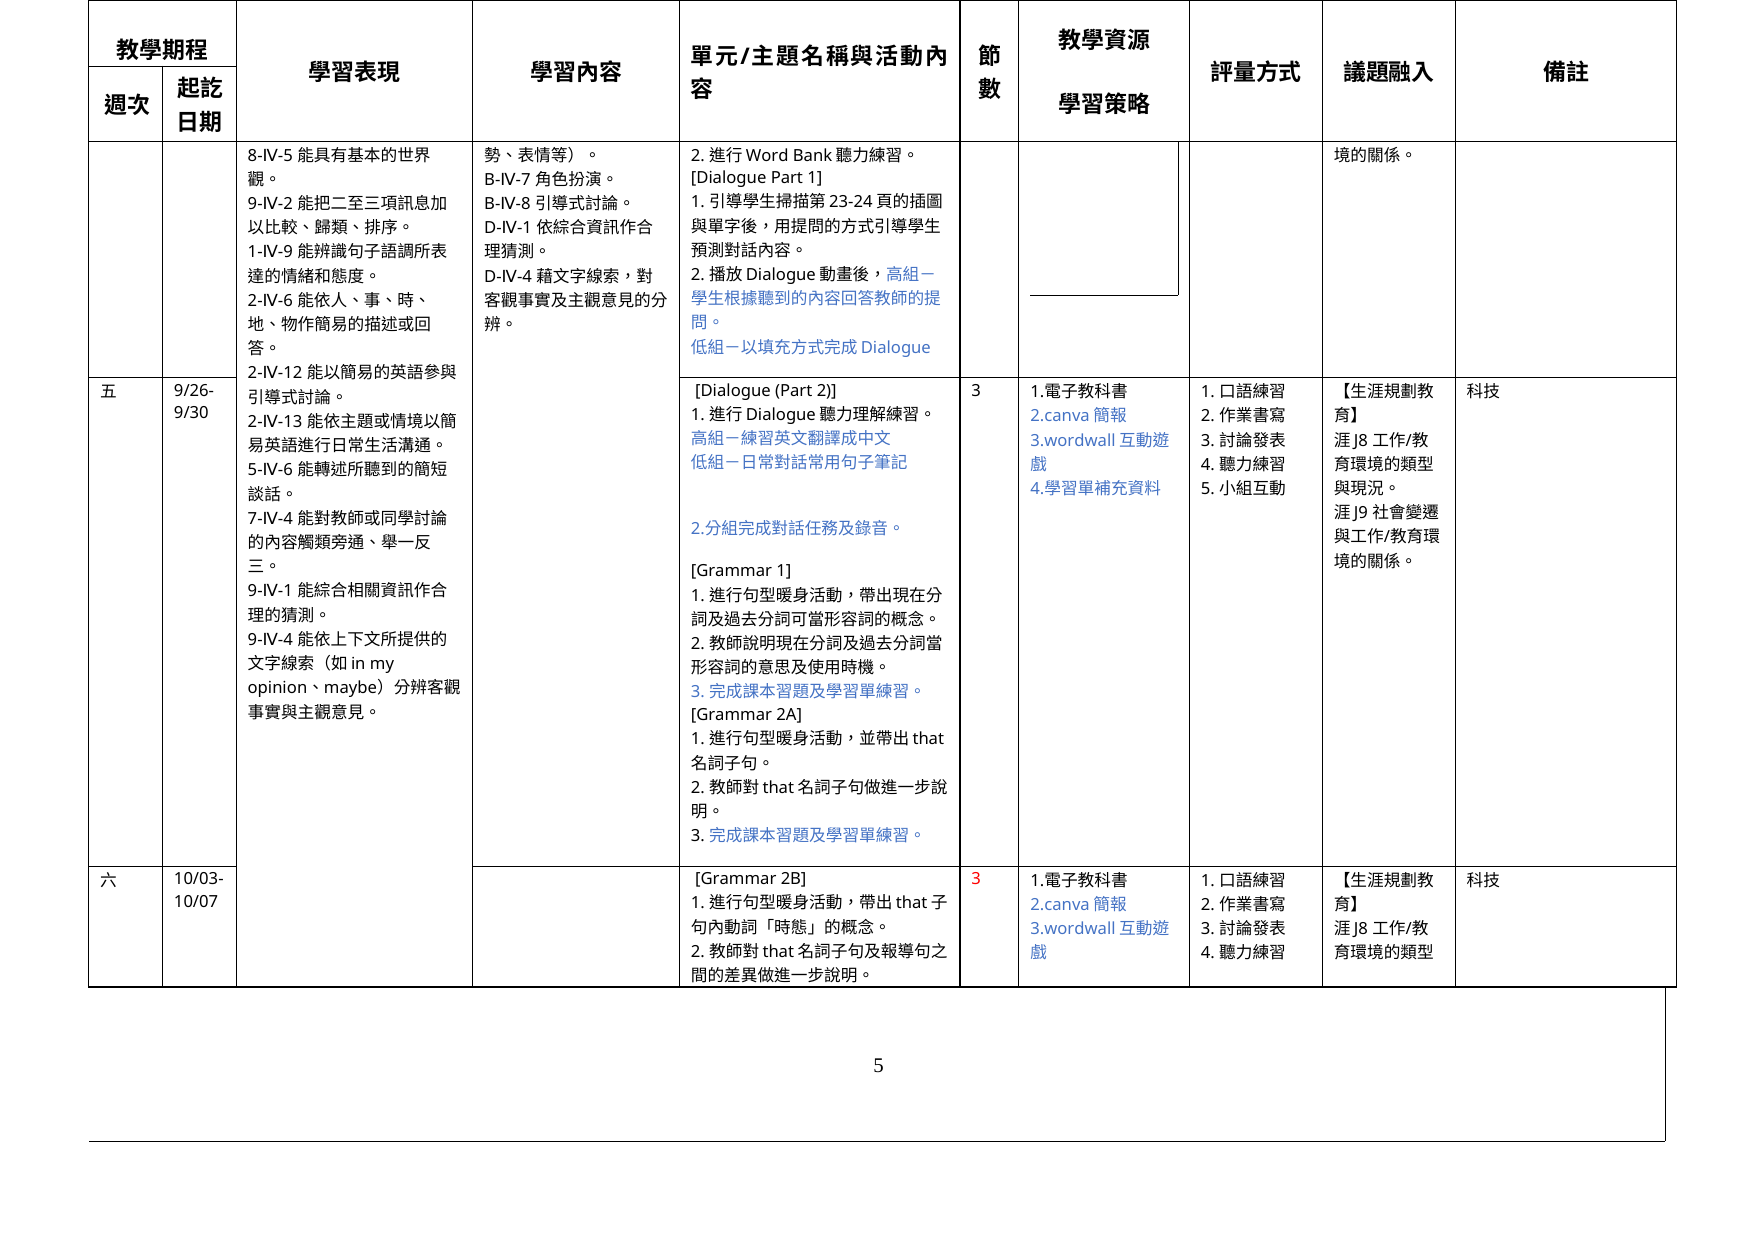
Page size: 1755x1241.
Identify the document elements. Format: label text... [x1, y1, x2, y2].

table_cell 3 [961, 867, 1018, 986]
table_header 節數 [961, 1, 1018, 141]
table_header 學習表現 [237, 1, 472, 141]
table_cell 10/03-10/07 [163, 867, 236, 986]
table_header 學習內容 [473, 1, 679, 141]
table_cell 週次 [89, 67, 162, 141]
table_cell 8-Ⅳ-5 能具有基本的世界觀。 9-Ⅳ-2 能把二至三項訊息加以比較、歸類、排序。 1-Ⅳ-9 能辨識句子語調所表達的情緒和態度。 2-Ⅳ-6 能依人、事、時、地、物作簡易的描述或回答。 2-Ⅳ-12 能以簡易的英語參與引導式討論。 2-Ⅳ-13 能依主題或情境以簡易英語進行日常生活溝通。 5-Ⅳ-6 能轉述所聽到的簡短談話。 7-Ⅳ-4 能對教師或同學討論的內容觸類旁通、舉一反三。 9-Ⅳ-1 能綜合相關資訊作合理的猜測。 9-Ⅳ-4 能依上下文所提供的文字線索（如in my opinion、maybe）分辨客觀事實與主觀意見。 [237, 142, 472, 986]
table_cell [961, 142, 1018, 377]
table_cell 1.電子教科書 2.canva簡報 3.wordwall互動遊戲 4.學習單補充資料 [1019, 378, 1189, 866]
table_cell [473, 867, 679, 986]
table_cell [89, 142, 162, 377]
table_cell 1. 口語練習 2. 作業書寫 3. 討論發表 4. 聽力練習 5. 小組互動 [1190, 378, 1322, 866]
table_cell [163, 142, 236, 377]
table_cell 1. 口語練習 2. 作業書寫 3. 討論發表 4. 聽力練習 [1190, 867, 1322, 986]
table_header 單元/主題名稱與活動內容 [680, 1, 959, 141]
table_header 議題融入 [1323, 1, 1455, 141]
table_cell 【生涯規劃教育】 涯J8 工作/教育環境的類型與現況。 涯J9 社會變遷與工作/教育環境的關係。 [1323, 378, 1455, 866]
table_cell 科技 [1456, 378, 1676, 866]
table_cell [1456, 142, 1676, 377]
table_cell 六 [89, 867, 162, 986]
table_cell 電子教科書 canva簡報 wordwall互動遊戲 學習單補充資料 [1019, 142, 1189, 377]
table_cell [Dialogue (Part 2)] 1. 進行Dialogue聽力理解練習。 高組－練習英文翻譯成中文 低組－日常對話常用句子筆記 2.分組完成對話任務及錄音。 [Grammar 1] 1. 進行句型暖身活動，帶出現在分詞及過去分詞可當形容詞的概念。 2. 教師說明現在分詞及過去分詞當形容詞的意思及使用時機。 3. 完成課本習題及學習單練習。 [Grammar 2A] 1. 進行句型暖身活動，並帶出that名詞子句。 2. 教師對that名詞子句做進一步說明。 3. 完成課本習題及學習單練習。 [680, 378, 959, 866]
table_cell [1190, 142, 1322, 377]
table_header 評量方式 [1190, 1, 1322, 141]
table_cell 境的關係。 [1323, 142, 1455, 377]
table_cell 【生涯規劃教育】 涯J8 工作/教育環境的類型 [1323, 867, 1455, 986]
table_header 備註 [1456, 1, 1676, 141]
table_header 教學期程 [89, 1, 236, 66]
table_cell 2. 進行Word Bank聽力練習。 [Dialogue Part 1] 1. 引導學生掃描第23-24頁的插圖與單字後，用提問的方式引導學生預測對話內容。 2. 播放Dialogue動畫後，高組－學生根據聽到的內容回答教師的提問。 低組－以填充方式完成Dialogue [680, 142, 959, 377]
table_cell 3 [961, 378, 1018, 866]
table_cell 1.電子教科書 2.canva簡報 3.wordwall互動遊戲 [1019, 867, 1189, 986]
table_cell [Grammar 2B] 1. 進行句型暖身活動，帶出that子句內動詞「時態」的概念。 2. 教師對that名詞子句及報導句之間的差異做進一步說明。 [680, 867, 959, 986]
table_header 教學資源 學習策略 [1019, 1, 1189, 141]
table_cell 勢、表情等）。 B-Ⅳ-7 角色扮演。 B-Ⅳ-8 引導式討論。 D-Ⅳ-1 依綜合資訊作合理猜測。 D-Ⅳ-4 藉文字線索，對客觀事實及主觀意見的分辨。 [473, 142, 679, 866]
table_cell 五 [89, 378, 162, 866]
table_cell 起訖日期 [163, 67, 236, 141]
table_cell 9/26-9/30 [163, 378, 236, 866]
table_cell 科技 [1456, 867, 1676, 986]
